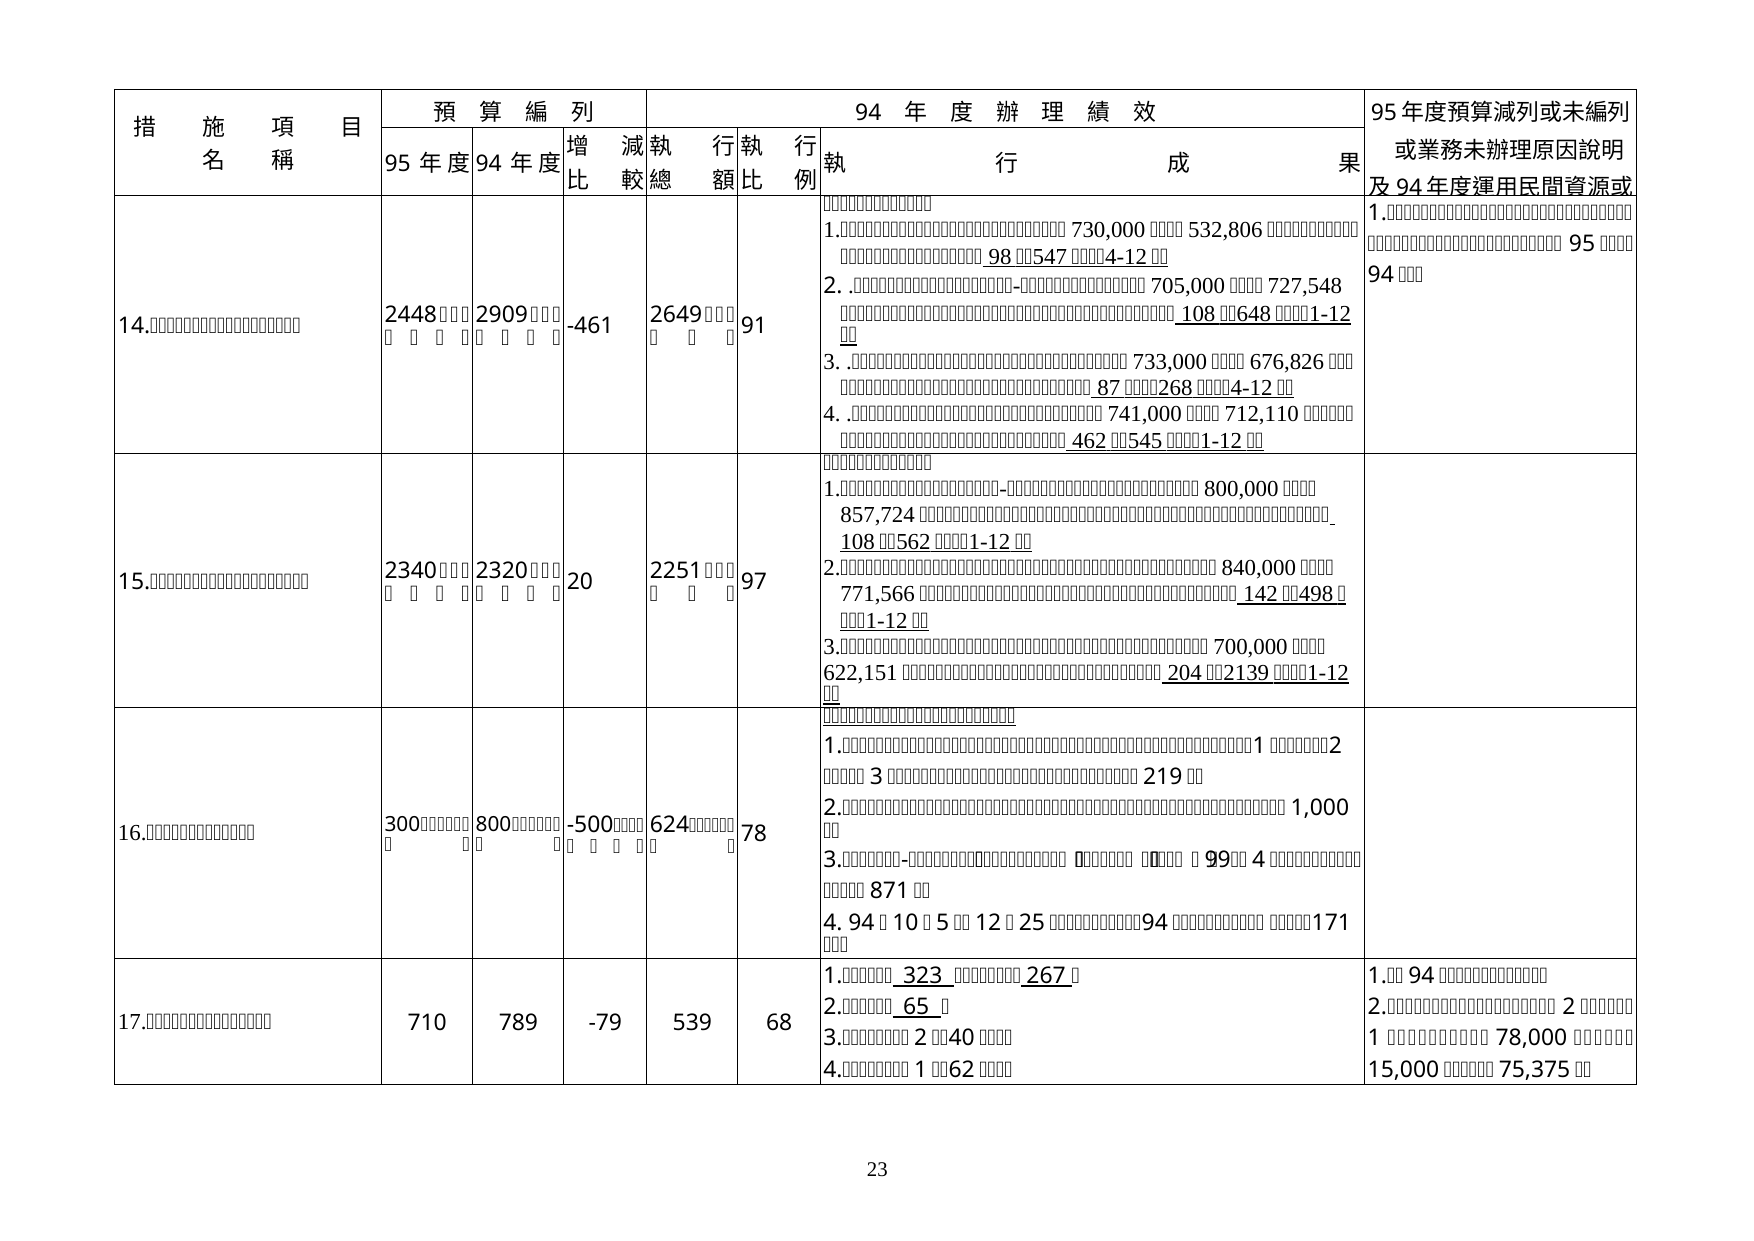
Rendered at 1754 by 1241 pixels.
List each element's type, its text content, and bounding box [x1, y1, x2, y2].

table_header 95年度預算減列或未編列或業務未辦理原因說明 及94年度運用民間資源或申請內政部補助金額 [1365, 90, 1636, 195]
table_cell 方案名稱、內容及成效評估： 1.委託南投縣生活重建協會辦理「夢境桃花源-國姓鄉隔代及單親家庭子女教養及輔導計畫」，補助800,000元，支出857,724元，辦理課業輔導、訪視輔導、心理輔導、寒暑假成長營、觀摩研討、親子座談會及親職教育講座，受益人數： 108人，562人次。（1-12月） 2.委託台灣社會工作實務發展協會辦理「南投縣埔里地區危機單親弱勢家庭之兒童少年外展服務」，補助840,000元，支出771,566元，辦理課業輔導、訪視輔導、暑假生活輔導營隊、親子活動及親職教育，受益人數： 142人，498人次。（1-12月） 3.委託台灣彩虹原住民關懷協會辦理「埔里仁愛隔代單親原住民弱勢家庭之兒童少年外展服務」，補助700,000元，支出622,151元，辦理課業輔導、訪視輔導、親職講座及觀摩研討活動，受益人數： 204人，2139人次。（1-12月） [821, 454, 1364, 707]
table_cell 1.法院交查案件 323 件，完成調查報告 267 件 2.後續追縱輔導 65 件 3.收養家庭親職講座2場，40人參加。 4.收養家庭團聚活動1場，62人參加。 [821, 959, 1364, 1084]
table_cell 94年度 [473, 128, 563, 195]
table_cell 14.辦理外籍及大陸配偶弱勢兒童及少年服務 [115, 196, 381, 453]
table_cell [1365, 708, 1636, 958]
table_cell -461 [564, 196, 646, 453]
table_cell 執行成果 [821, 128, 1364, 195]
table_cell 1.參酌94年度實際執行數，酌予減編。 2.辦理收養家庭服務計畫：收養家庭親職講座2場及團聚活動1場，計申請兒騰局補助78,000元，本府補助15,000元，實際支出75,375元。 [1365, 959, 1636, 1084]
table_cell 2251（兒童局補助 [647, 454, 737, 707]
table_cell 15.辦理隔代單親、原住民家庭兒童及少年服務 [115, 454, 381, 707]
table_cell 68 [738, 959, 820, 1084]
table_cell 增減 比較 [564, 128, 646, 195]
table_header 94 年 度 辦 理 績 效 [647, 90, 1364, 127]
table_cell [1365, 454, 1636, 707]
table_cell 800（公彩盈餘基金） [473, 708, 563, 958]
table_cell 2340（兒童局補助） [382, 454, 472, 707]
table_cell 97 [738, 454, 820, 707]
table_cell 2448（兒童局補助） [382, 196, 472, 453]
table_cell 16.親職教育諮詢輔導及宣導活動 [115, 708, 381, 958]
table_cell 539 [647, 959, 737, 1084]
table_cell 300（公彩盈餘基金） [382, 708, 472, 958]
table_cell 78 [738, 708, 820, 958]
table_cell 執行 總額 [647, 128, 737, 195]
table_cell 710 [382, 959, 472, 1084]
table_cell 789 [473, 959, 563, 1084]
table_header 措 施 項 目 名 稱 [115, 90, 381, 195]
table_cell 執行 比例 [738, 128, 820, 195]
table_cell -500（公彩盈餘基金） [564, 708, 646, 958]
table_cell 91 [738, 196, 820, 453]
table_cell 1.內政部兒童局每年補助款金額系評估當年度申請補助團體之多寡及各團體申請補助計畫之內容而定，經費並不固定，故95年補助款94年少。 [1365, 196, 1636, 453]
table_cell 方案名稱、內容及成效評估： 1.委託千禧龍青年基金會辦理「外籍配偶兒少外展方案」，補助730,000元，支出532,806元，辦理子女課業輔導、訪視輔導、親職教育講座，受益人數： 98人，547人次。（4-12月） 2. .委託南投縣生活重建協會辦理「夢境桃花源-新台灣之子兒童輔導計畫」，補助705,000元，支出727,548元，辦理子女課業輔導、訪視輔導、心理輔導、觀摩研討活動及親職聯誼座談，受益人數： 108人，648人次。（1-12月） 3. .委託南投縣生命線協會辦理「南投縣新移民家庭弱勢兒童外展服務」，補助733,000元，支出676,826元，辦理訪視輔導、親職教育、親子聯誼活動及觀摩研討活動，受益人數： 87名兒童，268人次。（4-12月） 4. .委託中華基督教衛理公會辦理「外籍配偶家庭弱勢兒童福利」，補助741,000元，支出712,110元，辦理子女課業輔導、訪視輔導、親子活動及親職聯誼座談，受益人數： 462人，545人次。（1-12月） [821, 196, 1364, 453]
table_cell 17.辦理法院交查收養及監護案件調查 [115, 959, 381, 1084]
table_cell 95年度 [382, 128, 472, 195]
table_cell 624（公彩盈餘基金） [647, 708, 737, 958]
table_cell （列舉辦理方式、宣導場次、活動名稱、參加人數） 1.為提昇原鄉部落居民對於兒童少年保護與家庭暴力的覺知及求助管道的了解，以親職教育及宣導方式於仁愛鄉（1場）及信義鄉（2場）共辦理3場次「原鄉部落兒童及少年保護宣導及親職教育活動」，參加人數計219人。 2.辦理兒少保護暨兒少人權宣導健行活動，藉由全家人共同參予健行活動並於活動中進行兒少保護與人權宣導，參加人數計1,000人。 3.辦理「愛與關懷-幸福童年成長營」、「青少年家庭親子活動」、「親子寫生比賽」、「親子共遊、歡樂99」共4場親職教育與親子活動，參加人數計871人。 4. 94年10月5日至12月25日假仁愛鄉中正村辦理「94年度中輟生輔導計畫」。 受益人數：171人次。 [821, 708, 1364, 958]
table_cell 20 [564, 454, 646, 707]
table_cell 2649（兒童局補助 [647, 196, 737, 453]
table_cell 2320（兒童局補助） [473, 454, 563, 707]
table_header 預 算 編 列 [382, 90, 646, 127]
table_cell -79 [564, 959, 646, 1084]
table_cell 2909（兒童局補助） [473, 196, 563, 453]
